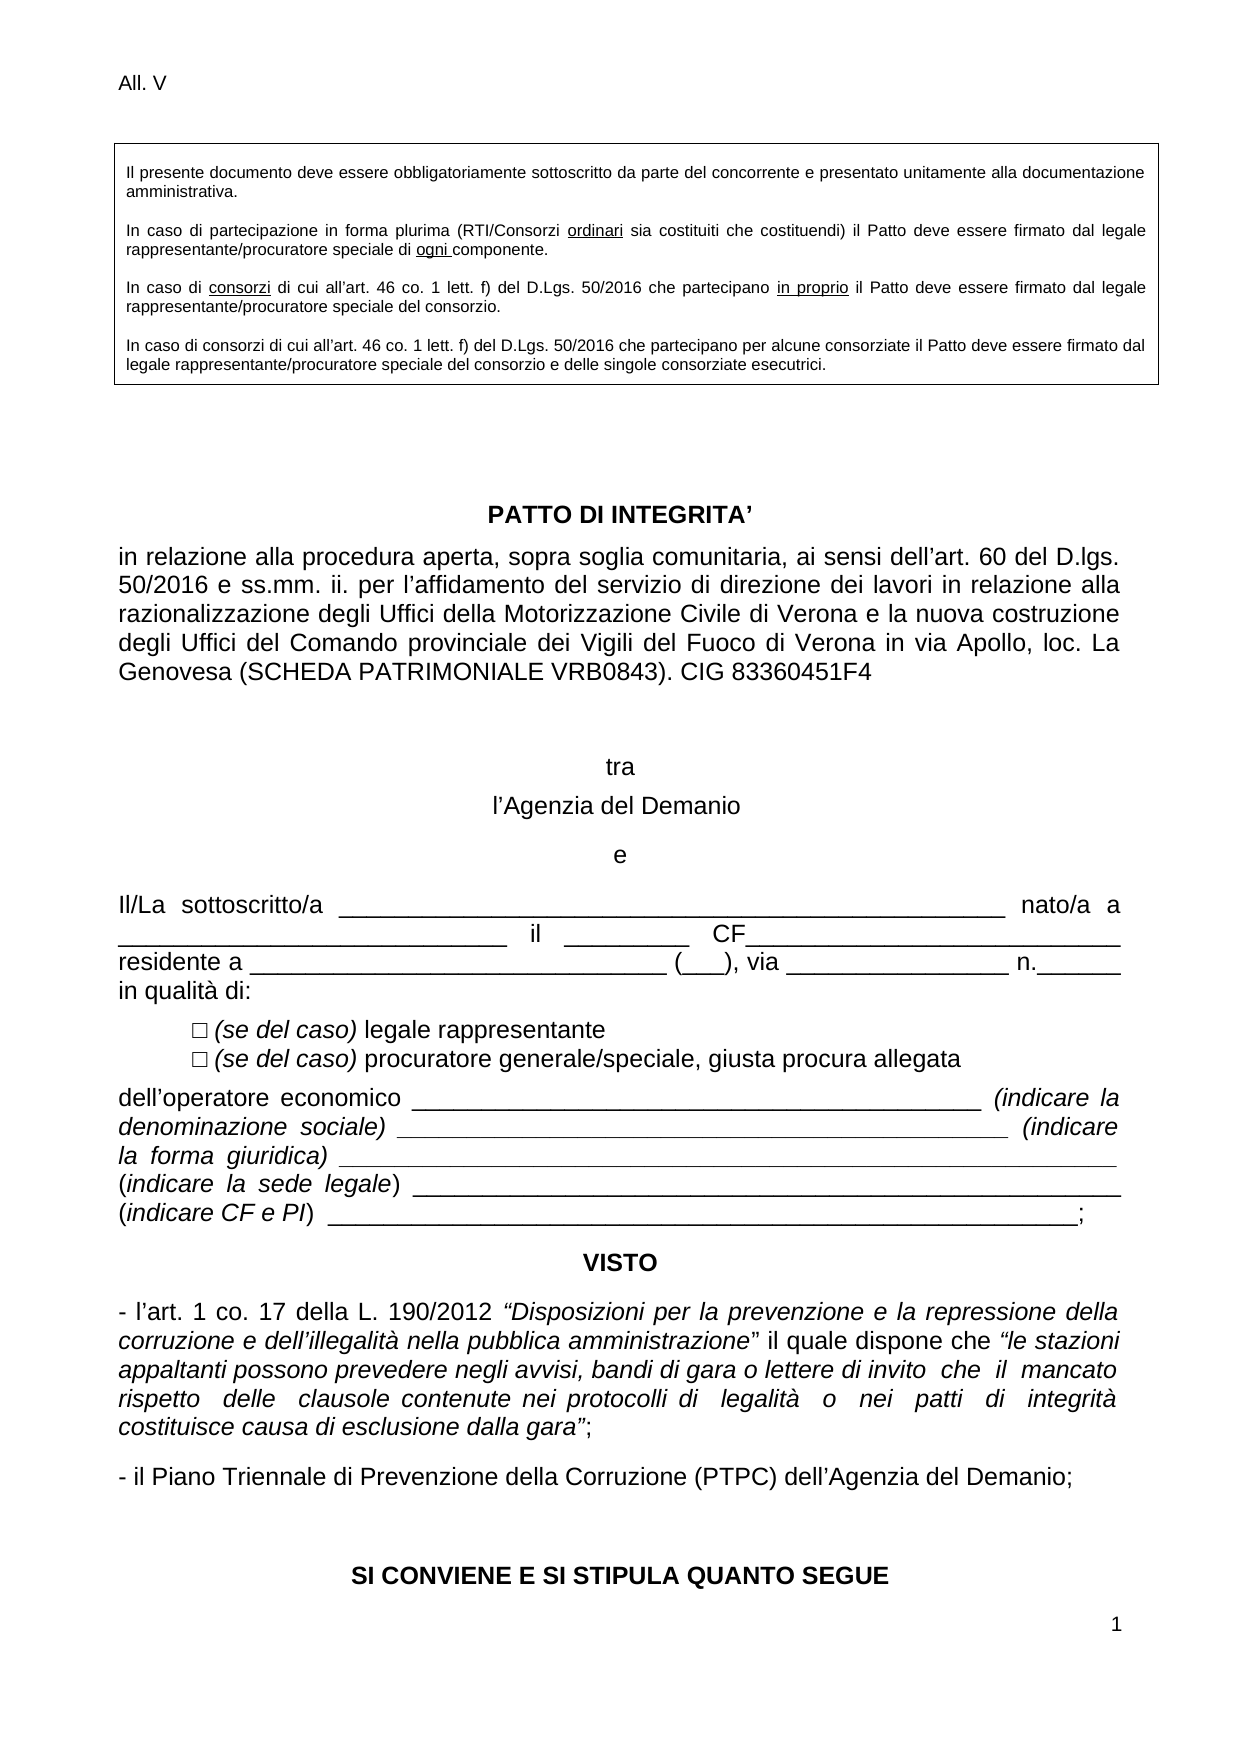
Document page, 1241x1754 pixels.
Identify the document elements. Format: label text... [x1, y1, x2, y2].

text in relazione alla procedura aperta, sopra soglia comunitaria, ai sensi dell’art. 60 del D.lgs. 50/2016 e ss.mm. ii. per l’affidamento del servizio di direzione dei lavori in relazione alla razionalizzazione degli Uffici della Motorizzazione Civile di Verona e la nuova costruzione degli Uffici del Comando provinciale dei Vigili del Fuoco di Verona in via Apollo, loc. La Genovesa (SCHEDA PATRIMONIALE VRB0843). CIG 83360451F4 [118, 541, 1122, 685]
table_header Il presente documento deve essere obbligatoriamente sottoscritto da parte del concorrente e presentato unitamente alla documentazione amministrativa. In caso di partecipazione in forma plurima (RTI/Consorzi ordinari sia costituiti che costituendi) il Patto deve essere firmato dal legale rappresentante/procuratore speciale di ogni componente. In caso di consorzi di cui all’art. 46 co. 1 lett. f) del D.Lgs. 50/2016 che partecipano in proprio il Patto deve essere firmato dal legale rappresentante/procuratore speciale del consorzio. In caso di consorzi di cui all’art. 46 co. 1 lett. f) del D.Lgs. 50/2016 che partecipano per alcune consorziate il Patto deve essere firmato dal legale rappresentante/procuratore speciale del consorzio e delle singole consorziate esecutrici. [115, 144, 1158, 384]
text PATTO DI INTEGRITA’ [118, 500, 1122, 529]
text - l’art. 1 co. 17 della L. 190/2012 “Disposizioni per la prevenzione e la repressione della corruzione e dell’illegalità nella pubblica amministrazione” il quale dispone che “le stazioni appaltanti possono prevedere negli avvisi, bandi di gara o lettere di invito che il mancato rispetto delle clausole contenute nei protocolli di legalità o nei patti di integrità costituisce causa di esclusione dalla gara”; [118, 1297, 1122, 1441]
text tra [118, 751, 1122, 780]
text □ (se del caso) legale rappresentante [192, 1015, 1122, 1044]
text VISTO [118, 1248, 1122, 1276]
text dell’operatore economico _________________________________________ (indicare la denominazione sociale) ____________________________________________ (indicare la forma giuridica) ________________________________________________________ (indicare la sede legale) ___________________________________________________ (indicare CF e PI) ______________________________________________________; [118, 1083, 1122, 1227]
text e [118, 840, 1122, 869]
text Il/La sottoscritto/a ________________________________________________ nato/a a ____________________________ il _________ CF___________________________ residente a ______________________________ (___), via ________________ n.______ in qualità di: [118, 890, 1122, 1005]
text SI CONVIENE E SI STIPULA QUANTO SEGUE [118, 1561, 1122, 1590]
text □ (se del caso) procuratore generale/speciale, giusta procura allegata [192, 1044, 1122, 1073]
text - il Piano Triennale di Prevenzione della Corruzione (PTPC) dell’Agenzia del Demanio; [118, 1462, 1122, 1491]
text l’Agenzia del Demanio [118, 791, 1122, 819]
